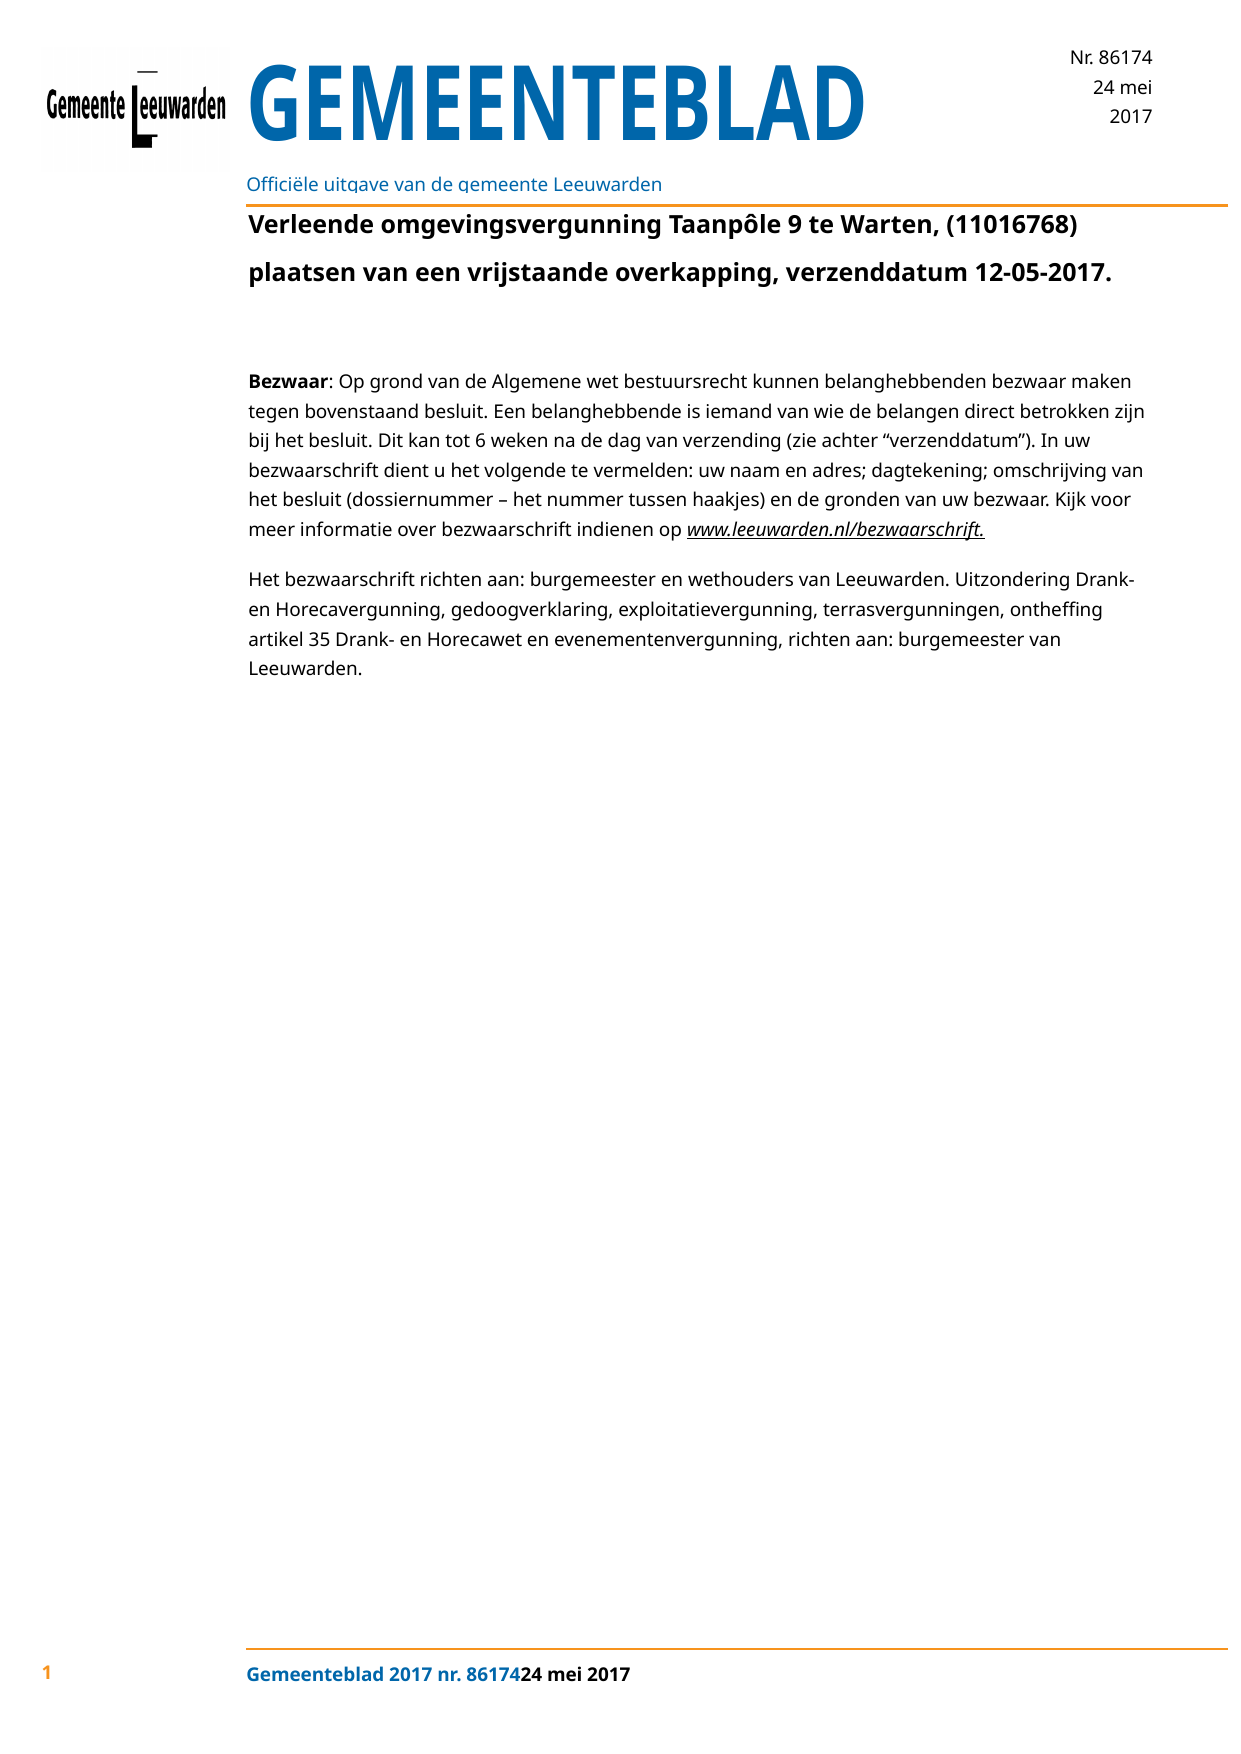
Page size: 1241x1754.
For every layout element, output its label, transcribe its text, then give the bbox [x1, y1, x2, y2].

text Het bezwaarschrift richten aan: burgemeester en wethouders van Leeuwarden. Uitzondering Drank- en Horecavergunning, gedoogverklaring, exploitatievergunning, terrasvergunningen, ontheffing artikel 35 Drank- en Horecawet en evenementenvergunning, richten aan: burgemeester van Leeuwarden. [248, 567, 1152, 681]
text Bezwaar: Op grond van de Algemene wet bestuursrecht kunnen belanghebbenden bezwaar maken tegen bovenstaand besluit. Een belanghebbende is iemand van wie de belangen direct betrokken zijn bij het besluit. Dit kan tot 6 weken na de dag van verzending (zie achter “verzenddatum”). In uw bezwaarschrift dient u het volgende te vermelden: uw naam en adres; dagtekening; omschrijving van het besluit (dossiernummer – het nummer tussen haakjes) en de gronden van uw bezwaar. Kijk voor meer informatie over bezwaarschrift indienen op www.leeuwarden.nl/bezwaarschrift. [248, 368, 1152, 542]
text Verleende omgevingsvergunning Taanpôle 9 te Warten, (11016768) plaatsen van een vrijstaande overkapping, verzenddatum 12-05-2017. [248, 207, 1152, 288]
picture [41, 47, 231, 172]
